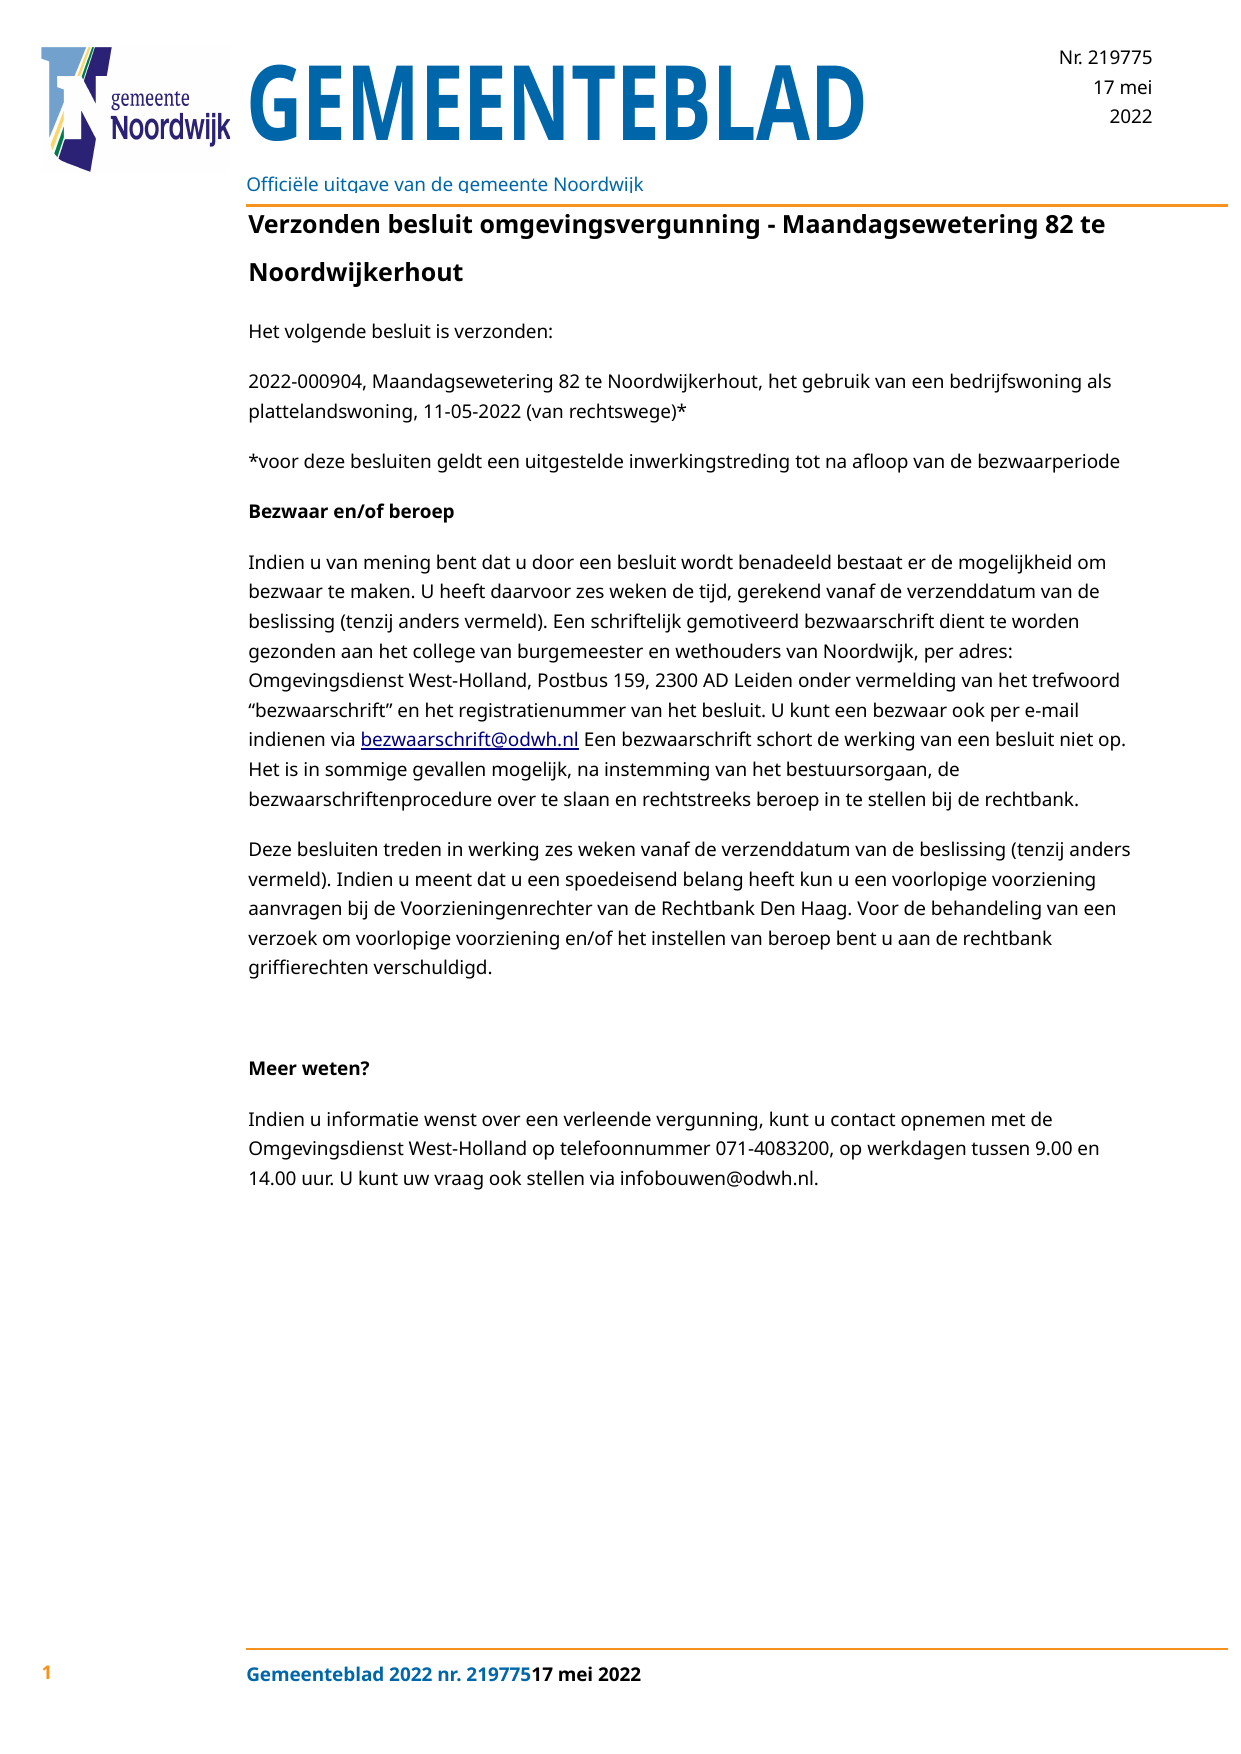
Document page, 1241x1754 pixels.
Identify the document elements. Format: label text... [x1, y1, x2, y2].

picture [41, 47, 231, 172]
text Indien u informatie wenst over een verleende vergunning, kunt u contact opnemen met de Omgevingsdienst West-Holland op telefoonnummer 071-4083200, op werkdagen tussen 9.00 en 14.00 uur. U kunt uw vraag ook stellen via infobouwen@odwh.nl. [248, 1106, 1152, 1191]
text *voor deze besluiten geldt een uitgestelde inwerkingstreding tot na afloop van de bezwaarperiode [248, 448, 1152, 474]
text Bezwaar en/of beroep [248, 499, 1152, 524]
text Deze besluiten treden in werking zes weken vanaf de verzenddatum van de beslissing (tenzij anders vermeld). Indien u meent dat u een spoedeisend belang heeft kun u een voorlopige voorziening aanvragen bij de Voorzieningenrechter van de Rechtbank Den Haag. Voor de behandeling van een verzoek om voorlopige voorziening en/of het instellen van beroep bent u aan de rechtbank griffierechten verschuldigd. [248, 836, 1152, 980]
text Indien u van mening bent dat u door een besluit wordt benadeeld bestaat er de mogelijkheid om bezwaar te maken. U heeft daarvoor zes weken de tijd, gerekend vanaf de verzenddatum van de beslissing (tenzij anders vermeld). Een schriftelijk gemotiveerd bezwaarschrift dient te worden gezonden aan het college van burgemeester en wethouders van Noordwijk, per adres: Omgevingsdienst West-Holland, Postbus 159, 2300 AD Leiden onder vermelding van het trefwoord “bezwaarschrift” en het registratienummer van het besluit. U kunt een bezwaar ook per e-mail indienen via bezwaarschrift@odwh.nl Een bezwaarschrift schort de werking van een besluit niet op. Het is in sommige gevallen mogelijk, na instemming van het bestuursorgaan, de bezwaarschriftenprocedure over te slaan en rechtstreeks beroep in te stellen bij de rechtbank. [248, 549, 1152, 812]
text Verzonden besluit omgevingsvergunning - Maandagsewetering 82 te Noordwijkerhout [248, 207, 1152, 288]
text Meer weten? [248, 1055, 1152, 1081]
text Het volgende besluit is verzonden: [248, 318, 1152, 344]
text 2022-000904, Maandagsewetering 82 te Noordwijkerhout, het gebruik van een bedrijfswoning als plattelandswoning, 11-05-2022 (van rechtswege)* [248, 368, 1152, 424]
